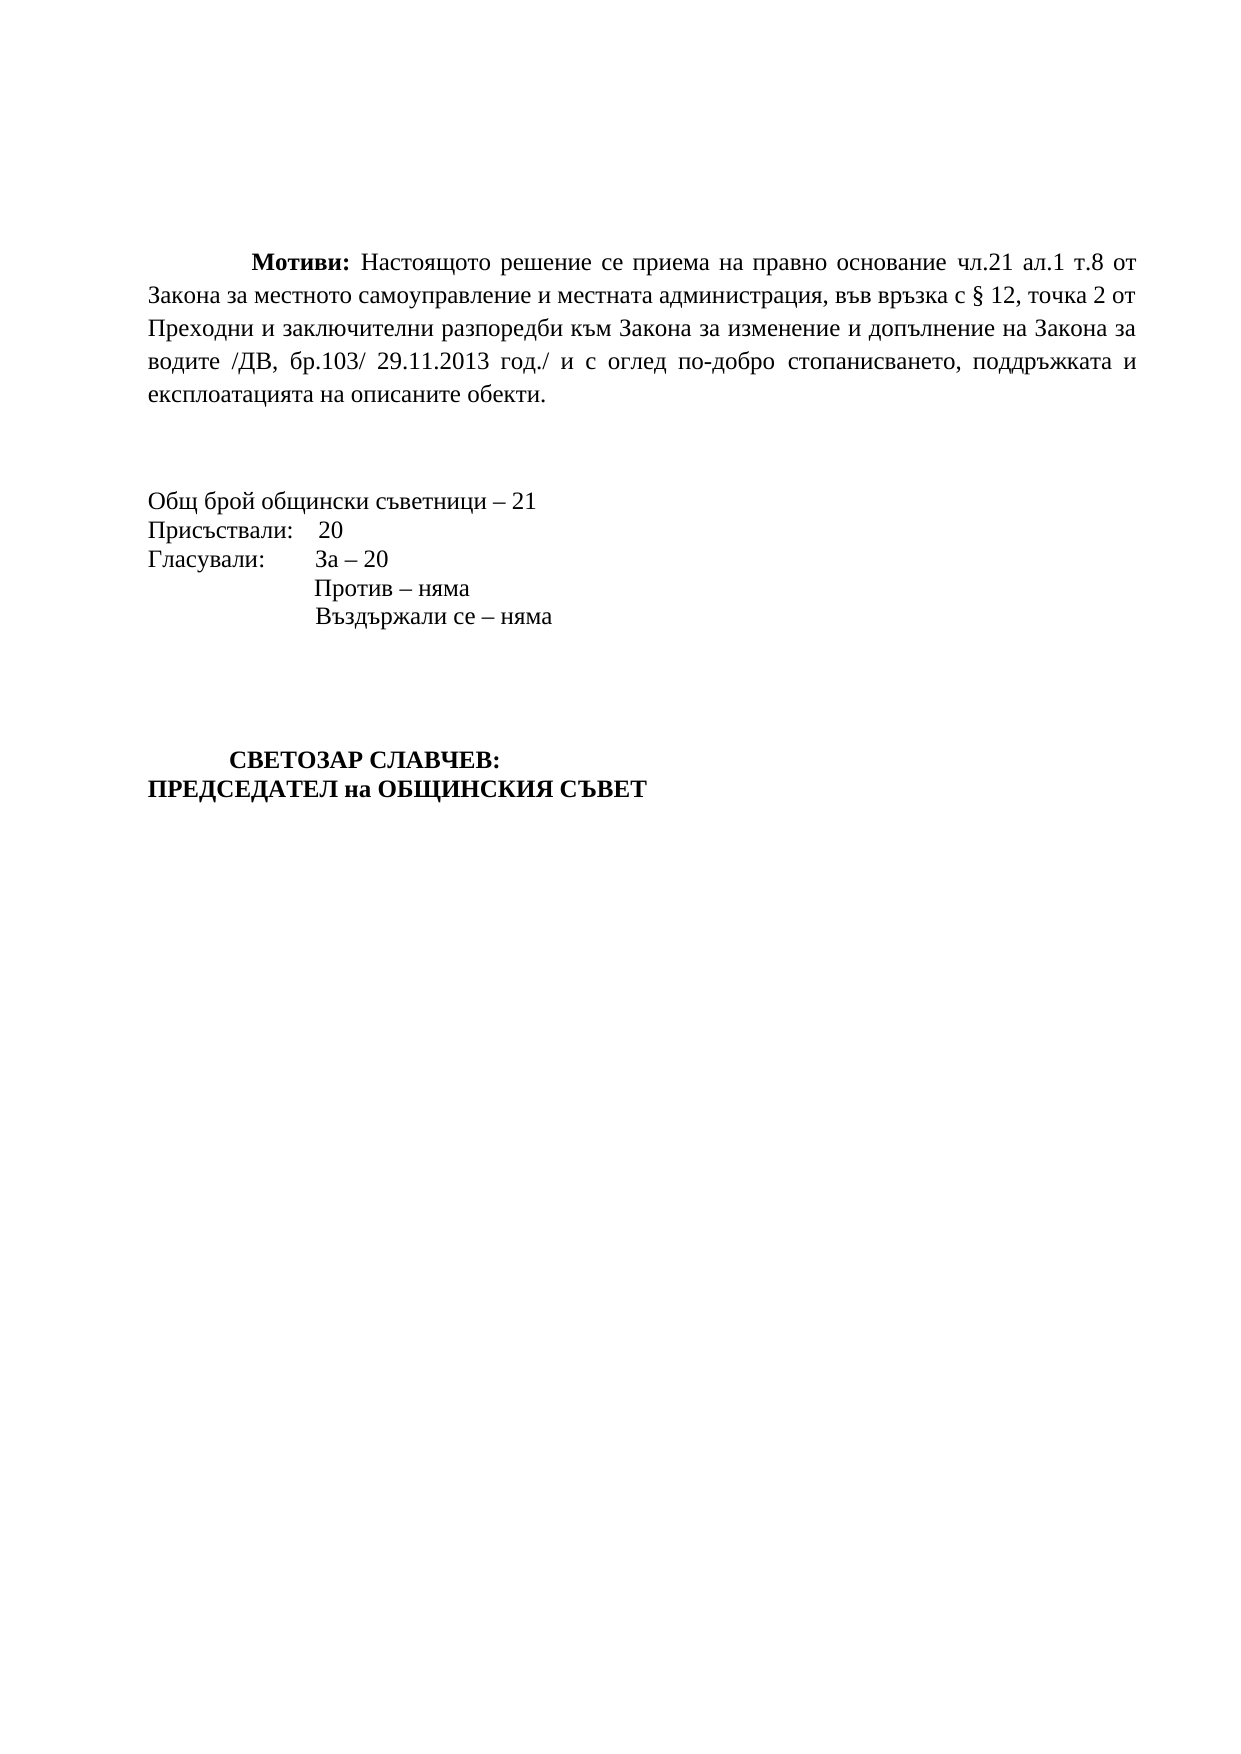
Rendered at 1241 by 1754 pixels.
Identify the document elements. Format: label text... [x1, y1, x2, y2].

text ПРЕДСЕДАТЕЛ на ОБЩИНСКИЯ СЪВЕТ [148, 774, 1137, 803]
text Мотиви: Настоящото решение се приема на правно основание чл.21 ал.1 т.8 от Закона за местното самоуправление и местната администрация, във връзка с § 12, точка 2 от Преходни и заключителни разпоредби към Закона за изменение и допълнение на Закона за водите /ДВ, бр.103/ 29.11.2013 год./ и с оглед по-добро стопанисването, поддръжката и експлоатацията на описаните обекти. [148, 247, 1137, 407]
text Общ брой общински съветници – 21 [148, 486, 1137, 515]
text Гласували: За – 20 [148, 544, 1137, 573]
text Присъствали: 20 [148, 515, 1137, 544]
text Въздържали се – няма [148, 601, 1137, 630]
text Против – няма [148, 573, 1137, 601]
text СВЕТОЗАР СЛАВЧЕВ: [148, 745, 1137, 774]
